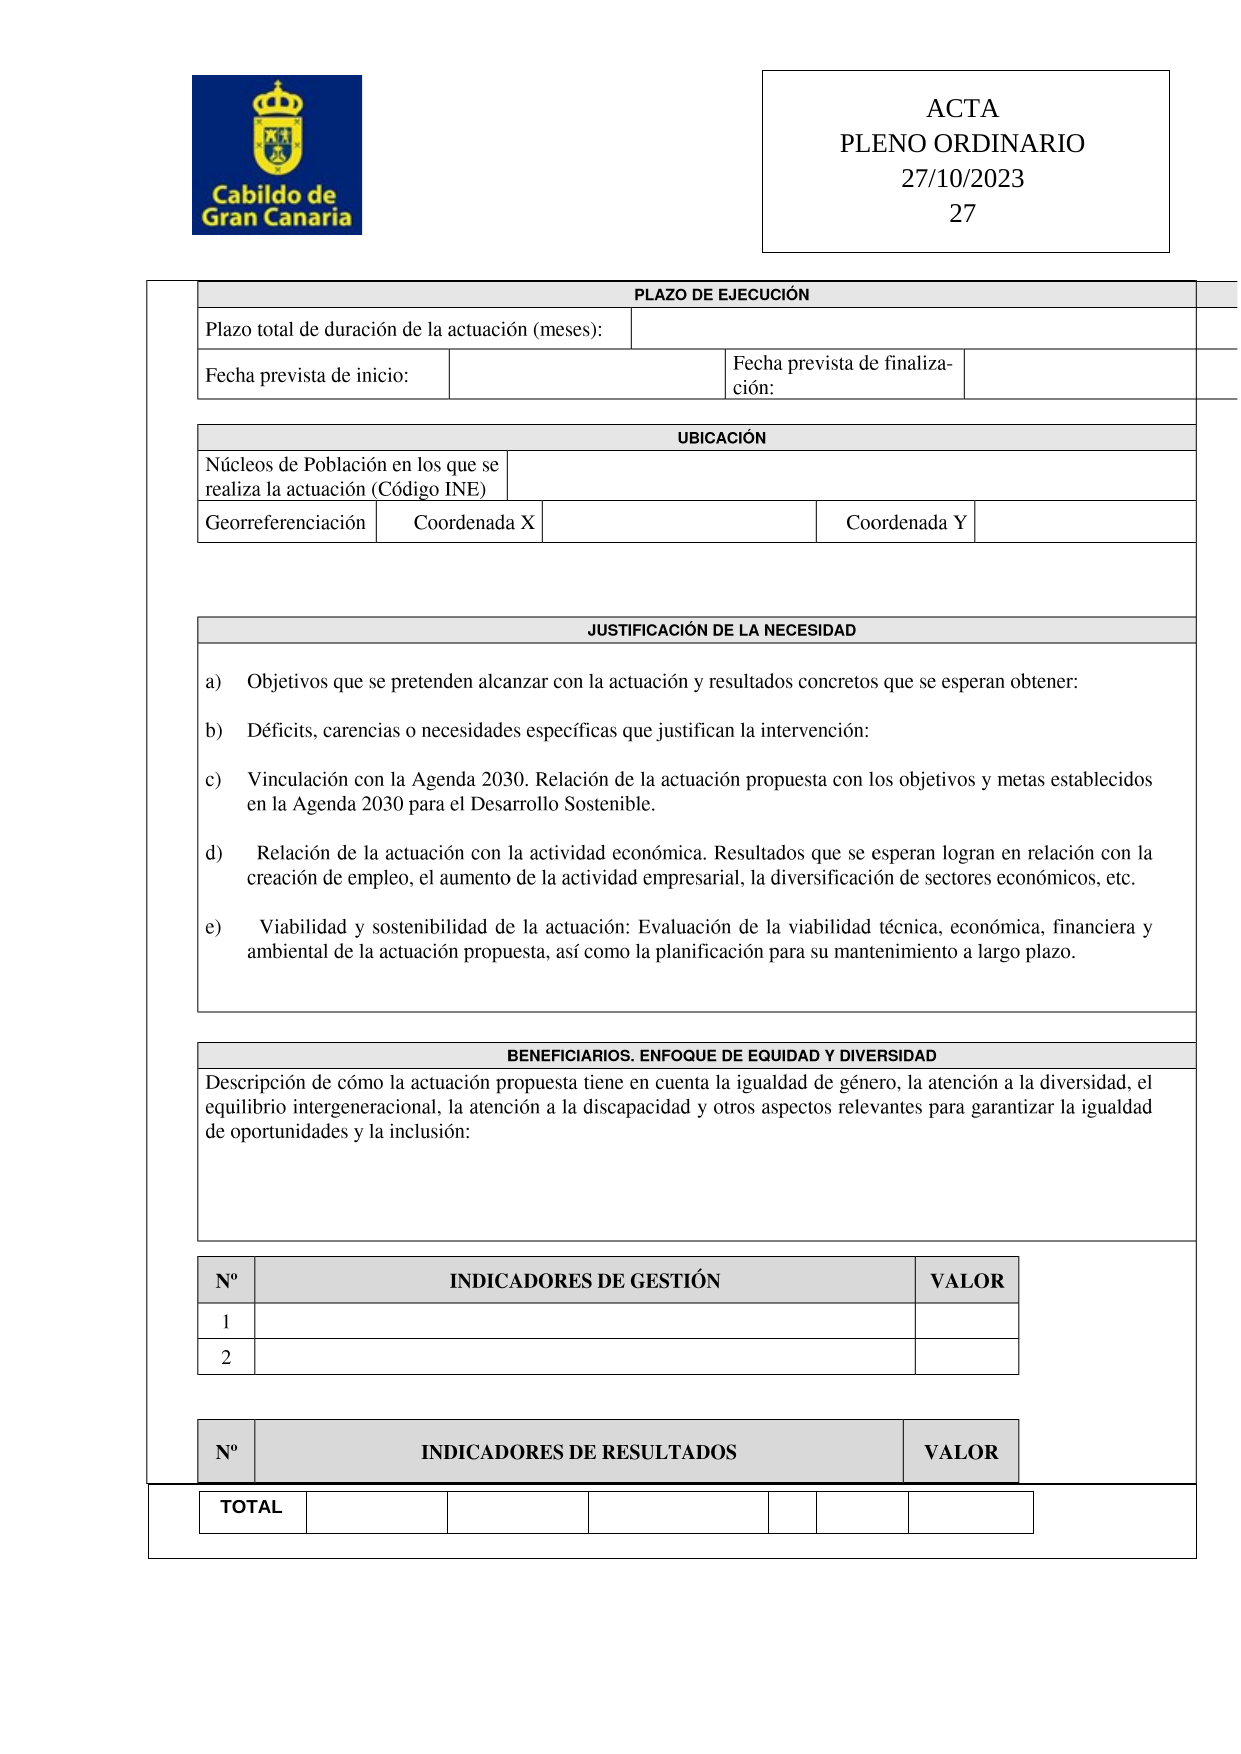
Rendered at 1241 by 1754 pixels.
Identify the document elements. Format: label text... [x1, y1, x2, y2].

table_cell [589, 1492, 768, 1533]
table_cell [307, 1492, 447, 1533]
picture [192, 75, 363, 235]
table_cell [909, 1492, 1033, 1533]
table_cell [448, 1492, 588, 1533]
picture [145, 280, 1238, 1484]
table_cell [769, 1492, 816, 1533]
table_header [149, 1485, 1196, 1558]
table_cell [817, 1492, 908, 1533]
table_cell TOTAL [200, 1492, 306, 1533]
